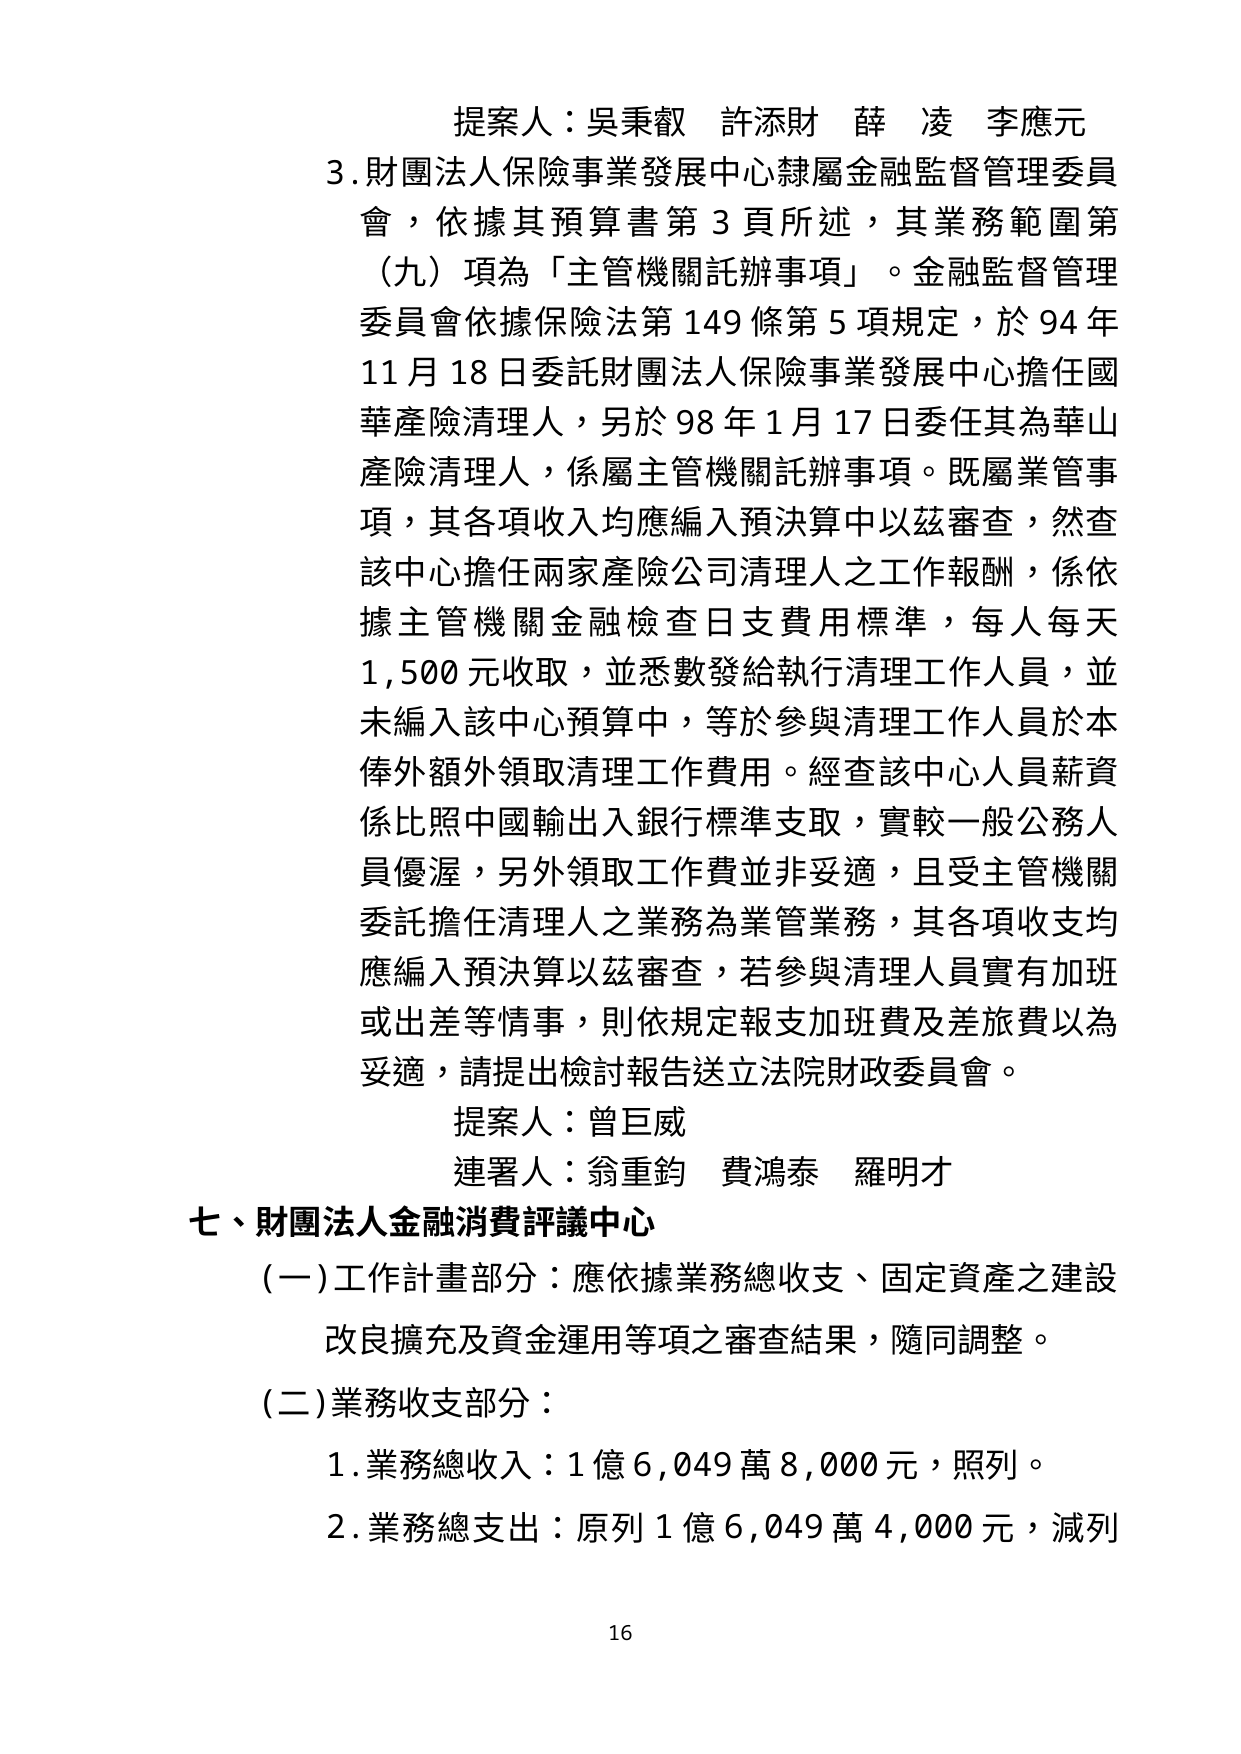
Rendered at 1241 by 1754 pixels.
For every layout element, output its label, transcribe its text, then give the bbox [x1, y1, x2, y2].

text 1.業務總收入：1億6,049萬8,000元，照列。 [326, 1432, 1120, 1494]
text 3.財團法人保險事業發展中心隸屬金融監督管理委員會，依據其預算書第3頁所述，其業務範圍第（九）項為「主管機關託辦事項」。金融監督管理委員會依據保險法第149條第5項規定，於94年11月18日委託財團法人保險事業發展中心擔任國華產險清理人，另於98年1月17日委任其為華山產險清理人，係屬主管機關託辦事項。既屬業管事項，其各項收入均應編入預決算中以茲審查，然查該中心擔任兩家產險公司清理人之工作報酬，係依據主管機關金融檢查日支費用標準，每人每天1,500元收取，並悉數發給執行清理工作人員，並未編入該中心預算中，等於參與清理工作人員於本俸外額外領取清理工作費用。經查該中心人員薪資係比照中國輸出入銀行標準支取，實較一般公務人員優渥，另外領取工作費並非妥適，且受主管機關委託擔任清理人之業務為業管業務，其各項收支均應編入預決算以茲審查，若參與清理人員實有加班或出差等情事，則依規定報支加班費及差旅費以為妥適，請提出檢討報告送立法院財政委員會。 [325, 144, 1120, 1094]
text 七、財團法人金融消費評議中心 [189, 1194, 1120, 1244]
text 連署人：翁重鈞 費鴻泰 羅明才 [453, 1144, 1120, 1194]
text (一)工作計畫部分：應依據業務總收支、固定資產之建設改良擴充及資金運用等項之審查結果，隨同調整。 [257, 1244, 1120, 1369]
text 提案人：曾巨威 [453, 1094, 1120, 1144]
text (二)業務收支部分： [257, 1369, 1120, 1432]
text 2.業務總支出：原列1億6,049萬4,000元，減列 [326, 1494, 1120, 1557]
text 提案人：吳秉叡 許添財 薛 凌 李應元 [453, 94, 1120, 144]
